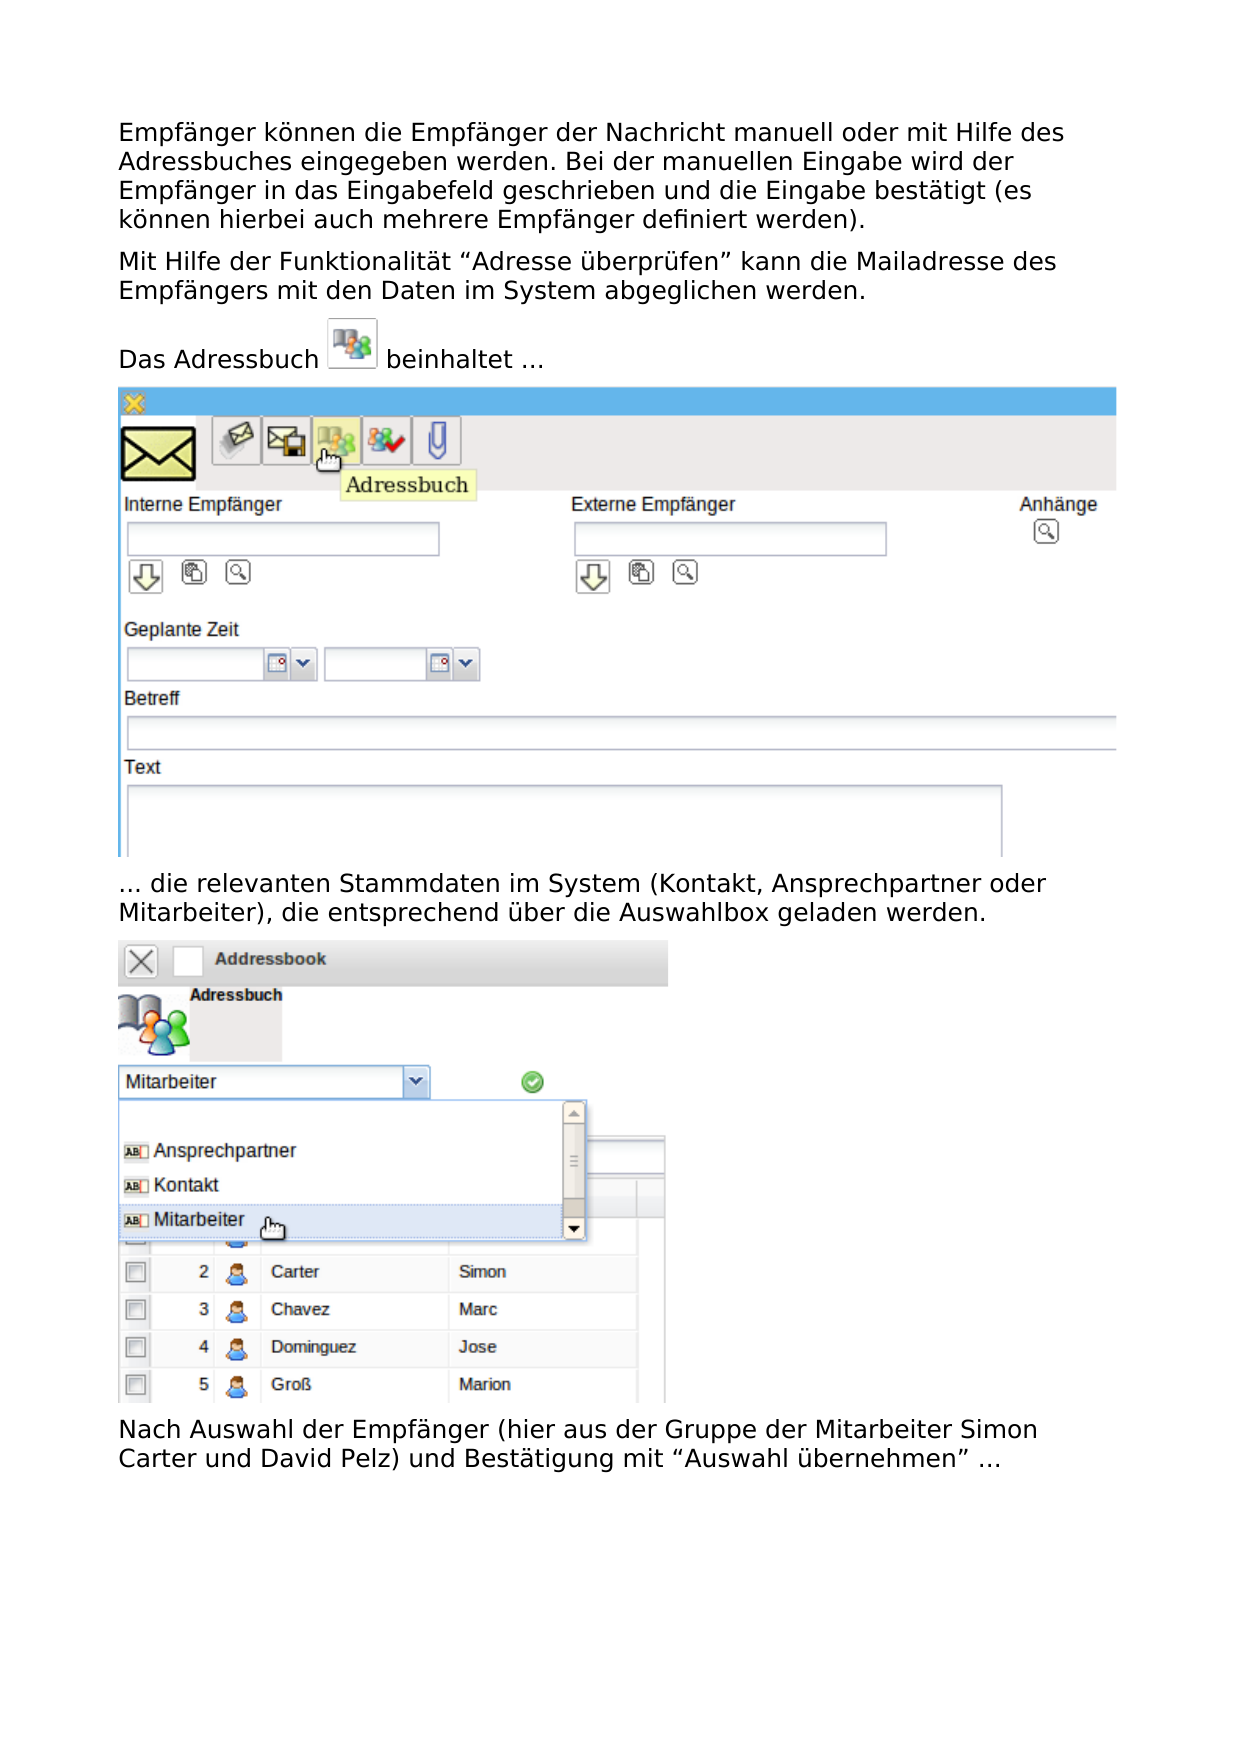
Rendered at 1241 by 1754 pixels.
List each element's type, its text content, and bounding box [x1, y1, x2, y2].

text Mit Hilfe der Funktionalität “Adresse überprüfen” kann die Mailadresse des Empfängers mit den Daten im System abgeglichen werden. [118, 247, 1122, 306]
picture [118, 386, 1117, 857]
picture [327, 318, 378, 369]
picture [118, 940, 669, 1403]
text Empfänger können die Empfänger der Nachricht manuell oder mit Hilfe des Adressbuches eingegeben werden. Bei der manuellen Eingabe wird der Empfänger in das Eingabefeld geschrieben und die Eingabe bestätigt (es können hierbei auch mehrere Empfänger definiert werden). [118, 118, 1122, 235]
text Das Adressbuch beinhaltet ... [118, 318, 1122, 374]
text Nach Auswahl der Empfänger (hier aus der Gruppe der Mitarbeiter Simon Carter und David Pelz) und Bestätigung mit “Auswahl übernehmen” ... [118, 1415, 1122, 1473]
text ... die relevanten Stammdaten im System (Kontakt, Ansprechpartner oder Mitarbeiter), die entsprechend über die Auswahlbox geladen werden. [118, 869, 1122, 928]
